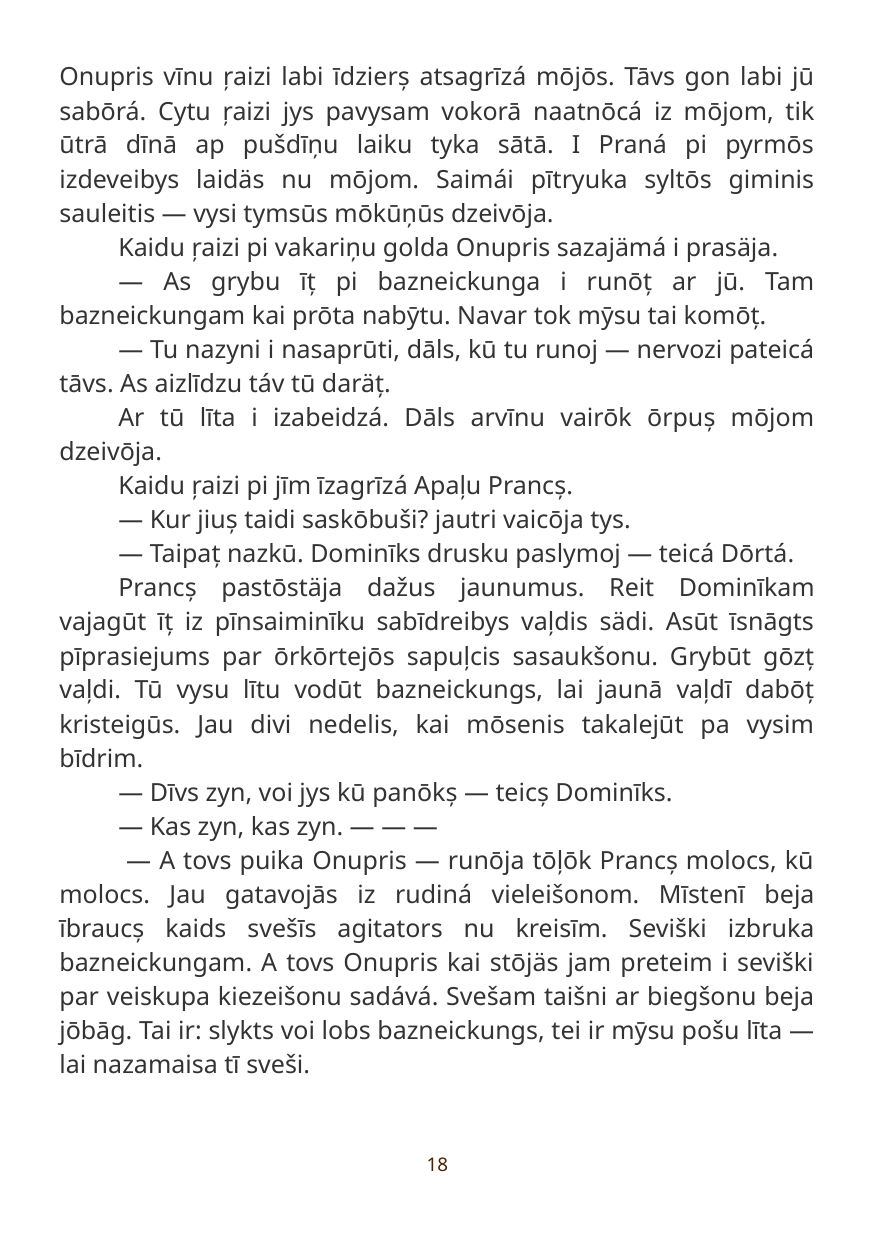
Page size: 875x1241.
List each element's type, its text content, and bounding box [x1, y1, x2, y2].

text — As grybu īț pi bazneickunga i runōț ar jū. Tam bazneickungam kai prōta nabȳtu. Navar tok mȳsu tai komōț. [59, 263, 815, 332]
text Prancș pastōstäja dažus jaunumus. Reit Dominīkam vajagūt īț iz pīnsaiminīku sabīdreibys vaļdis sädi. Asūt īsnāgts pīprasiejums par ōrkōrtejōs sapuļcis sasaukšonu. Grybūt gōzț vaļdi. Tū vysu lītu vodūt bazneickungs, lai jaunā vaļdī dabōț kristeigūs. Jau divi nedelis, kai mōsenis takalejūt pa vysim bīdrim. [59, 570, 815, 774]
text — Taipaț nazkū. Dominīks drusku paslymoj — teicá Dōrtá. [59, 536, 815, 570]
text Kaidu ŗaizi pi vakariņu golda Onupris sazajämá i prasäja. [59, 229, 815, 263]
text — Kas zyn, kas zyn. — — — [59, 808, 815, 842]
text — Dīvs zyn, voi jys kū panōkș — teicș Dominīks. [59, 774, 815, 808]
text — Kur jiuș taidi saskōbuši? jautri vaicōja tys. [59, 502, 815, 536]
text — Tu nazyni i nasaprūti, dāls, kū tu runoj — nervozi pateicá tāvs. As aizlīdzu táv tū daräț. [59, 332, 815, 400]
text Onupris vīnu ŗaizi labi īdzierș atsagrīzá mōjōs. Tāvs gon labi jū sabōrá. Cytu ŗaizi jys pavysam vokorā naatnōcá iz mōjom, tik ūtrā dīnā ap pušdīņu laiku tyka sātā. I Praná pi pyrmōs izdeveibys laidäs nu mōjom. Saimái pītryuka syltōs giminis sauleitis — vysi tymsūs mōkūņūs dzeivōja. [59, 59, 815, 229]
text Ar tū līta i izabeidzá. Dāls arvīnu vairōk ōrpuș mōjom dzeivōja. [59, 400, 815, 468]
text Kaidu ŗaizi pi jīm īzagrīzá Apaļu Prancș. [59, 468, 815, 502]
text — A tovs puika Onupris — runōja tōļōk Prancș molocs, kū molocs. Jau gatavojās iz rudiná vieleišonom. Mīstenī beja ībraucș kaids svešīs agitators nu kreisīm. Seviški izbruka bazneickungam. A tovs Onupris kai stōjäs jam preteim i seviški par veiskupa kiezeišonu sadává. Svešam taišni ar biegšonu beja jōbāg. Tai ir: slykts voi lobs bazneickungs, tei ir mȳsu pošu līta — lai nazamaisa tī sveši. [59, 842, 815, 1081]
